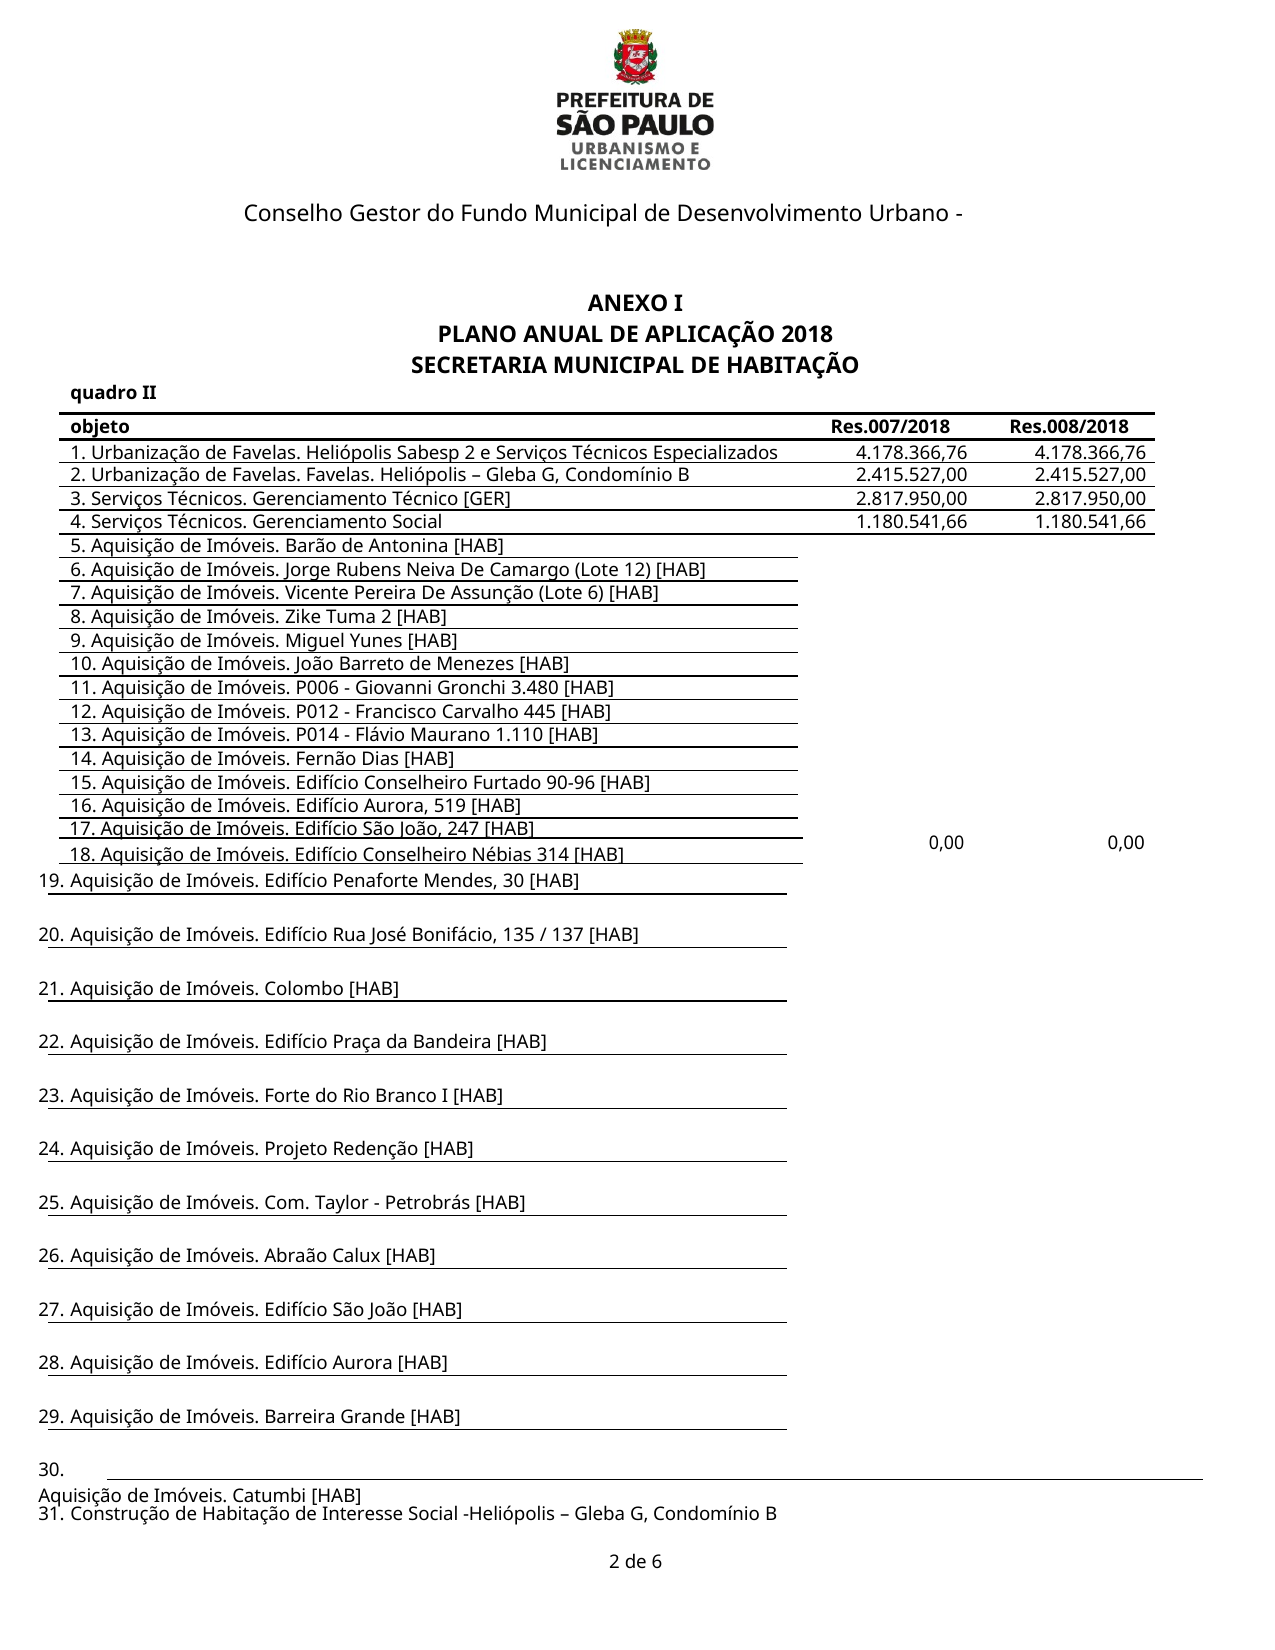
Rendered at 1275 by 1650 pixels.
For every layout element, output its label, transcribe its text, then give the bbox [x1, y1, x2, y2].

table_cell 16. Aquisição de Imóveis. Edifício Aurora, 519 [HAB] [59, 795, 798, 817]
list Aquisição de Imóveis. Edifício São João [HAB] [38, 1296, 803, 1322]
text ANEXO I [579, 287, 692, 318]
list Aquisição de Imóveis. Catumbi [HAB] [38, 1457, 803, 1508]
table_cell 2.415.527,00 [798, 463, 987, 486]
text PLANO ANUAL DE APLICAÇÃO 2018 SECRETARIA MUNICIPAL DE HABITAÇÃO [398, 318, 873, 381]
list Aquisição de Imóveis. Edifício Praça da Bandeira [HAB] [38, 1028, 803, 1054]
table_cell 4.178.366,76 [987, 441, 1155, 462]
text 17. Aquisição de Imóveis. Edifício São João, 247 [HAB] [59, 819, 803, 837]
table_cell 13. Aquisição de Imóveis. P014 - Flávio Maurano 1.110 [HAB] [59, 724, 798, 746]
table_cell [798, 535, 1155, 817]
table_cell 1.180.541,66 [987, 511, 1155, 533]
table_cell 11. Aquisição de Imóveis. P006 - Giovanni Gronchi 3.480 [HAB] [59, 677, 798, 699]
table_cell 1.180.541,66 [798, 511, 987, 533]
table_cell 1. Urbanização de Favelas. Heliópolis Sabesp 2 e Serviços Técnicos Especializados [59, 441, 798, 462]
table_cell Res.008/2018 [987, 415, 1155, 438]
list Aquisição de Imóveis. Colombo [HAB] [38, 975, 803, 1000]
table_cell 14. Aquisição de Imóveis. Fernão Dias [HAB] [59, 748, 798, 770]
table_header quadro II [59, 384, 798, 412]
table_cell 7. Aquisição de Imóveis. Vicente Pereira De Assunção (Lote 6) [HAB] [59, 582, 798, 604]
list Aquisição de Imóveis. Abraão Calux [HAB] [38, 1243, 803, 1268]
table_cell Res.007/2018 [798, 415, 987, 438]
table_cell 2.817.950,00 [987, 487, 1155, 509]
list Aquisição de Imóveis. Edifício Aurora [HAB] [38, 1350, 803, 1375]
list Aquisição de Imóveis. Projeto Redenção [HAB] [38, 1136, 803, 1161]
table_cell 8. Aquisição de Imóveis. Zike Tuma 2 [HAB] [59, 606, 798, 628]
text 18. Aquisição de Imóveis. Edifício Conselheiro Nébias 314 [HAB] [59, 841, 803, 863]
table_cell 12. Aquisição de Imóveis. P012 - Francisco Carvalho 445 [HAB] [59, 700, 798, 722]
table_header [798, 384, 1155, 412]
table_cell 15. Aquisição de Imóveis. Edifício Conselheiro Furtado 90-96 [HAB] [59, 771, 798, 793]
table_cell 2.817.950,00 [798, 487, 987, 509]
list Construção de Habitação de Interesse Social -Heliópolis – Gleba G, Condomínio B [38, 1509, 803, 1523]
text 0,00 0,00 [929, 829, 1167, 855]
list Aquisição de Imóveis. Forte do Rio Branco I [HAB] [38, 1082, 803, 1107]
table_cell 10. Aquisição de Imóveis. João Barreto de Menezes [HAB] [59, 653, 798, 675]
list Aquisição de Imóveis. Edifício Rua José Bonifácio, 135 / 137 [HAB] [38, 921, 803, 947]
table_cell 5. Aquisição de Imóveis. Barão de Antonina [HAB] [59, 535, 798, 557]
list Aquisição de Imóveis. Com. Taylor - Petrobrás [HAB] [38, 1189, 803, 1214]
table_cell objeto [59, 415, 798, 438]
table_cell 4. Serviços Técnicos. Gerenciamento Social [59, 511, 798, 533]
table_cell 4.178.366,76 [798, 441, 987, 462]
list Aquisição de Imóveis. Edifício Penaforte Mendes, 30 [HAB] [38, 868, 803, 893]
table_cell 3. Serviços Técnicos. Gerenciamento Técnico [GER] [59, 487, 798, 509]
list Aquisição de Imóveis. Barreira Grande [HAB] [38, 1403, 803, 1429]
table_cell 2. Urbanização de Favelas. Favelas. Heliópolis – Gleba G, Condomínio B [59, 463, 798, 486]
table_cell 9. Aquisição de Imóveis. Miguel Yunes [HAB] [59, 629, 798, 651]
table_cell 2.415.527,00 [987, 463, 1155, 486]
table_cell 6. Aquisição de Imóveis. Jorge Rubens Neiva De Camargo (Lote 12) [HAB] [59, 558, 798, 580]
